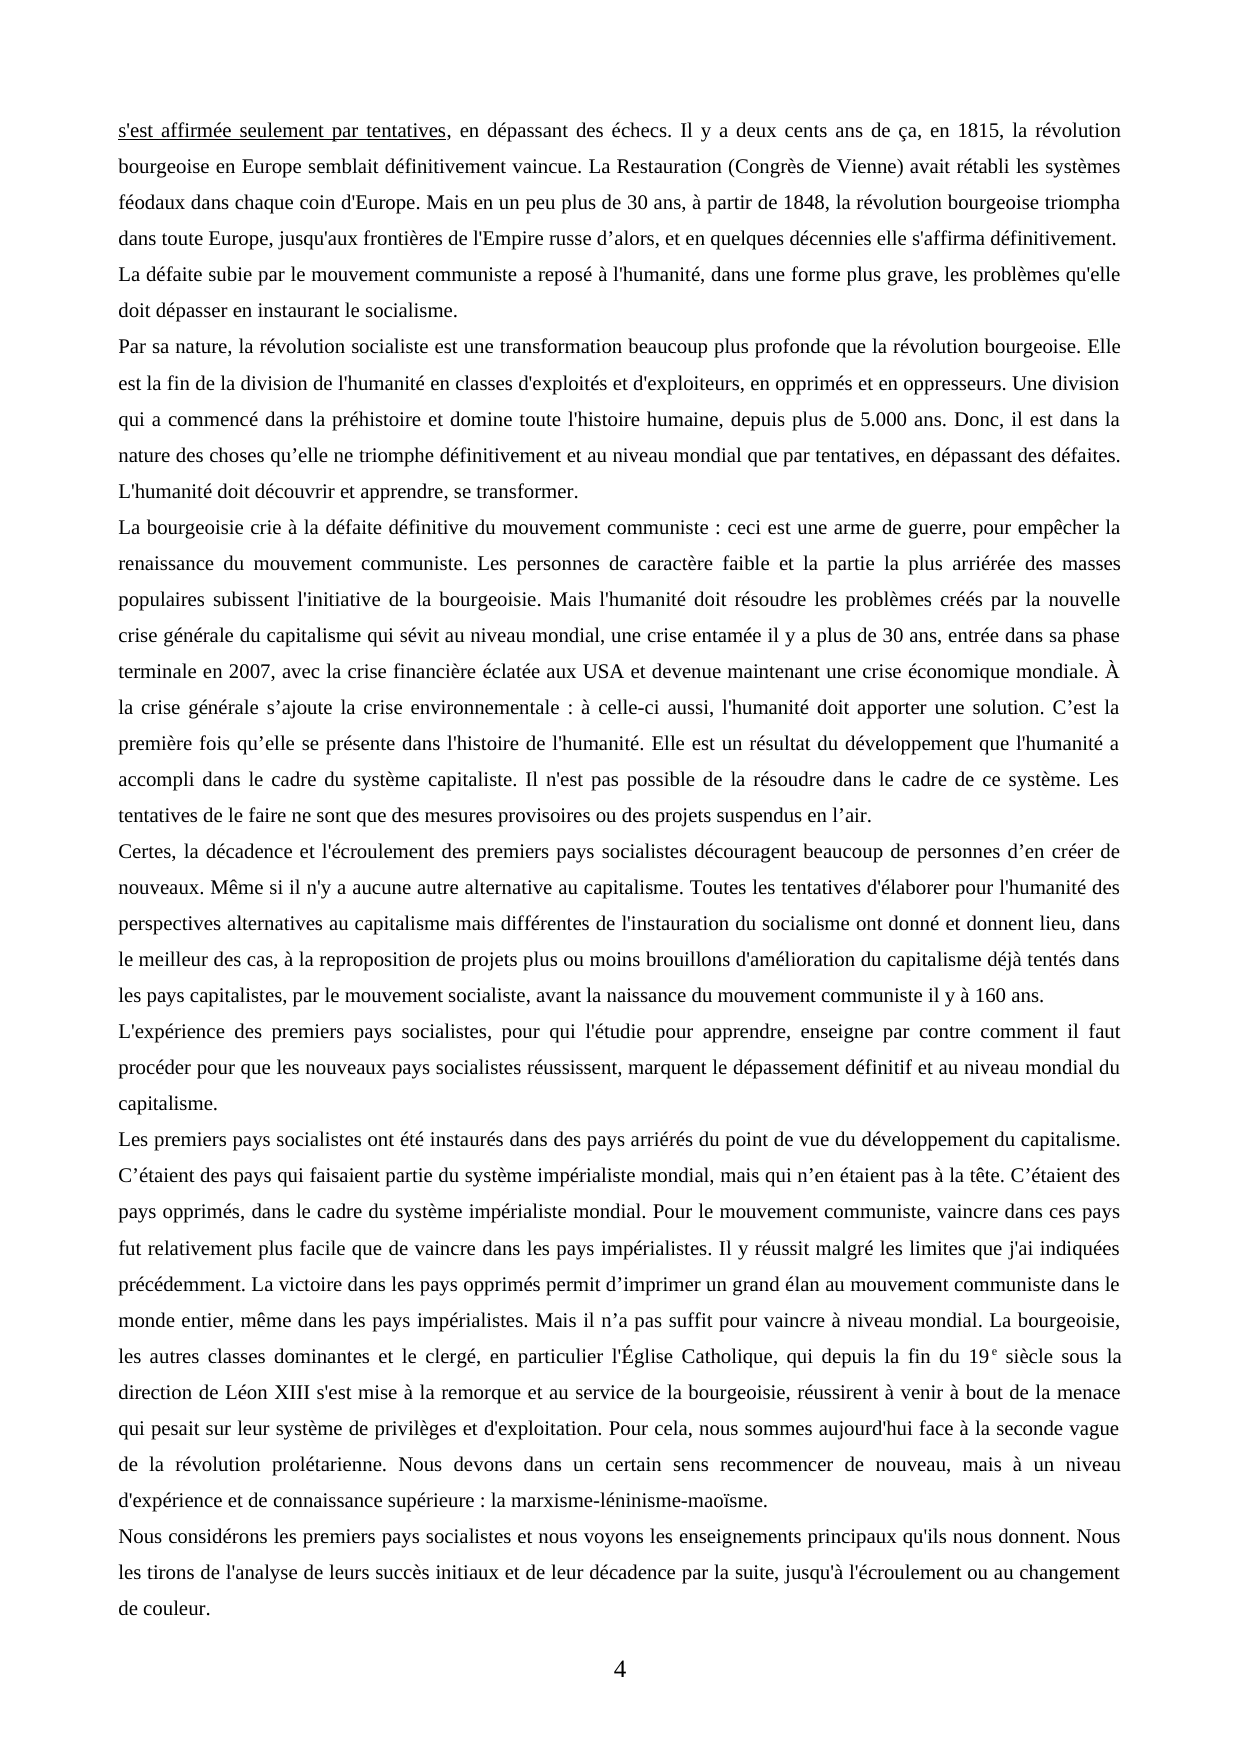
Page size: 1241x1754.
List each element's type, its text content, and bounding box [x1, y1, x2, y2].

text Les premiers pays socialistes ont été instaurés dans des pays arriérés du point de vue du développement du capitalisme. C’étaient des pays qui faisaient partie du système impérialiste mondial, mais qui n’en étaient pas à la tête. C’étaient des pays opprimés, dans le cadre du système impérialiste mondial. Pour le mouvement communiste, vaincre dans ces pays fut relativement plus facile que de vaincre dans les pays impérialistes. Il y réussit malgré les limites que j'ai indiquées précédemment. La victoire dans les pays opprimés permit d’imprimer un grand élan au mouvement communiste dans le monde entier, même dans les pays impérialistes. Mais il n’a pas suffit pour vaincre à niveau mondial. La bourgeoisie, les autres classes dominantes et le clergé, en particulier l'Église Catholique, qui depuis la fin du 19e siècle sous la direction de Léon XIII s'est mise à la remorque et au service de la bourgeoisie, réussirent à venir à bout de la menace qui pesait sur leur système de privilèges et d'exploitation. Pour cela, nous sommes aujourd'hui face à la seconde vague de la révolution prolétarienne. Nous devons dans un certain sens recommencer de nouveau, mais à un niveau d'expérience et de connaissance supérieure : la marxisme-léninisme-maoïsme. [118, 1127, 1122, 1512]
text La bourgeoisie crie à la défaite définitive du mouvement communiste : ceci est une arme de guerre, pour empêcher la renaissance du mouvement communiste. Les personnes de caractère faible et la partie la plus arriérée des masses populaires subissent l'initiative de la bourgeoisie. Mais l'humanité doit résoudre les problèmes créés par la nouvelle crise générale du capitalisme qui sévit au niveau mondial, une crise entamée il y a plus de 30 ans, entrée dans sa phase terminale en 2007, avec la crise financière éclatée aux USA et devenue maintenant une crise économique mondiale. À la crise générale s’ajoute la crise environnementale : à celle-ci aussi, l'humanité doit apporter une solution. C’est la première fois qu’elle se présente dans l'histoire de l'humanité. Elle est un résultat du développement que l'humanité a accompli dans le cadre du système capitaliste. Il n'est pas possible de la résoudre dans le cadre de ce système. Les tentatives de le faire ne sont que des mesures provisoires ou des projets suspendus en l’air. [118, 514, 1122, 827]
text Nous considérons les premiers pays socialistes et nous voyons les enseignements principaux qu'ils nous donnent. Nous les tirons de l'analyse de leurs succès initiaux et de leur décadence par la suite, jusqu'à l'écroulement ou au changement de couleur. [118, 1524, 1122, 1620]
text Par sa nature, la révolution socialiste est une transformation beaucoup plus profonde que la révolution bourgeoise. Elle est la fin de la division de l'humanité en classes d'exploités et d'exploiteurs, en opprimés et en oppresseurs. Une division qui a commencé dans la préhistoire et domine toute l'histoire humaine, depuis plus de 5.000 ans. Donc, il est dans la nature des choses qu’elle ne triomphe définitivement et au niveau mondial que par tentatives, en dépassant des défaites. L'humanité doit découvrir et apprendre, se transformer. [118, 334, 1122, 503]
text La défaite subie par le mouvement communiste a reposé à l'humanité, dans une forme plus grave, les problèmes qu'elle doit dépasser en instaurant le socialisme. [118, 262, 1122, 322]
text s'est affirmée seulement par tentatives, en dépassant des échecs. Il y a deux cents ans de ça, en 1815, la révolution bourgeoise en Europe semblait définitivement vaincue. La Restauration (Congrès de Vienne) avait rétabli les systèmes féodaux dans chaque coin d'Europe. Mais en un peu plus de 30 ans, à partir de 1848, la révolution bourgeoise triompha dans toute Europe, jusqu'aux frontières de l'Empire russe d’alors, et en quelques décennies elle s'affirma définitivement. [118, 118, 1122, 250]
text L'expérience des premiers pays socialistes, pour qui l'étudie pour apprendre, enseigne par contre comment il faut procéder pour que les nouveaux pays socialistes réussissent, marquent le dépassement définitif et au niveau mondial du capitalisme. [118, 1019, 1122, 1115]
text Certes, la décadence et l'écroulement des premiers pays socialistes découragent beaucoup de personnes d’en créer de nouveaux. Même si il n'y a aucune autre alternative au capitalisme. Toutes les tentatives d'élaborer pour l'humanité des perspectives alternatives au capitalisme mais différentes de l'instauration du socialisme ont donné et donnent lieu, dans le meilleur des cas, à la reproposition de projets plus ou moins brouillons d'amélioration du capitalisme déjà tentés dans les pays capitalistes, par le mouvement socialiste, avant la naissance du mouvement communiste il y à 160 ans. [118, 839, 1122, 1007]
